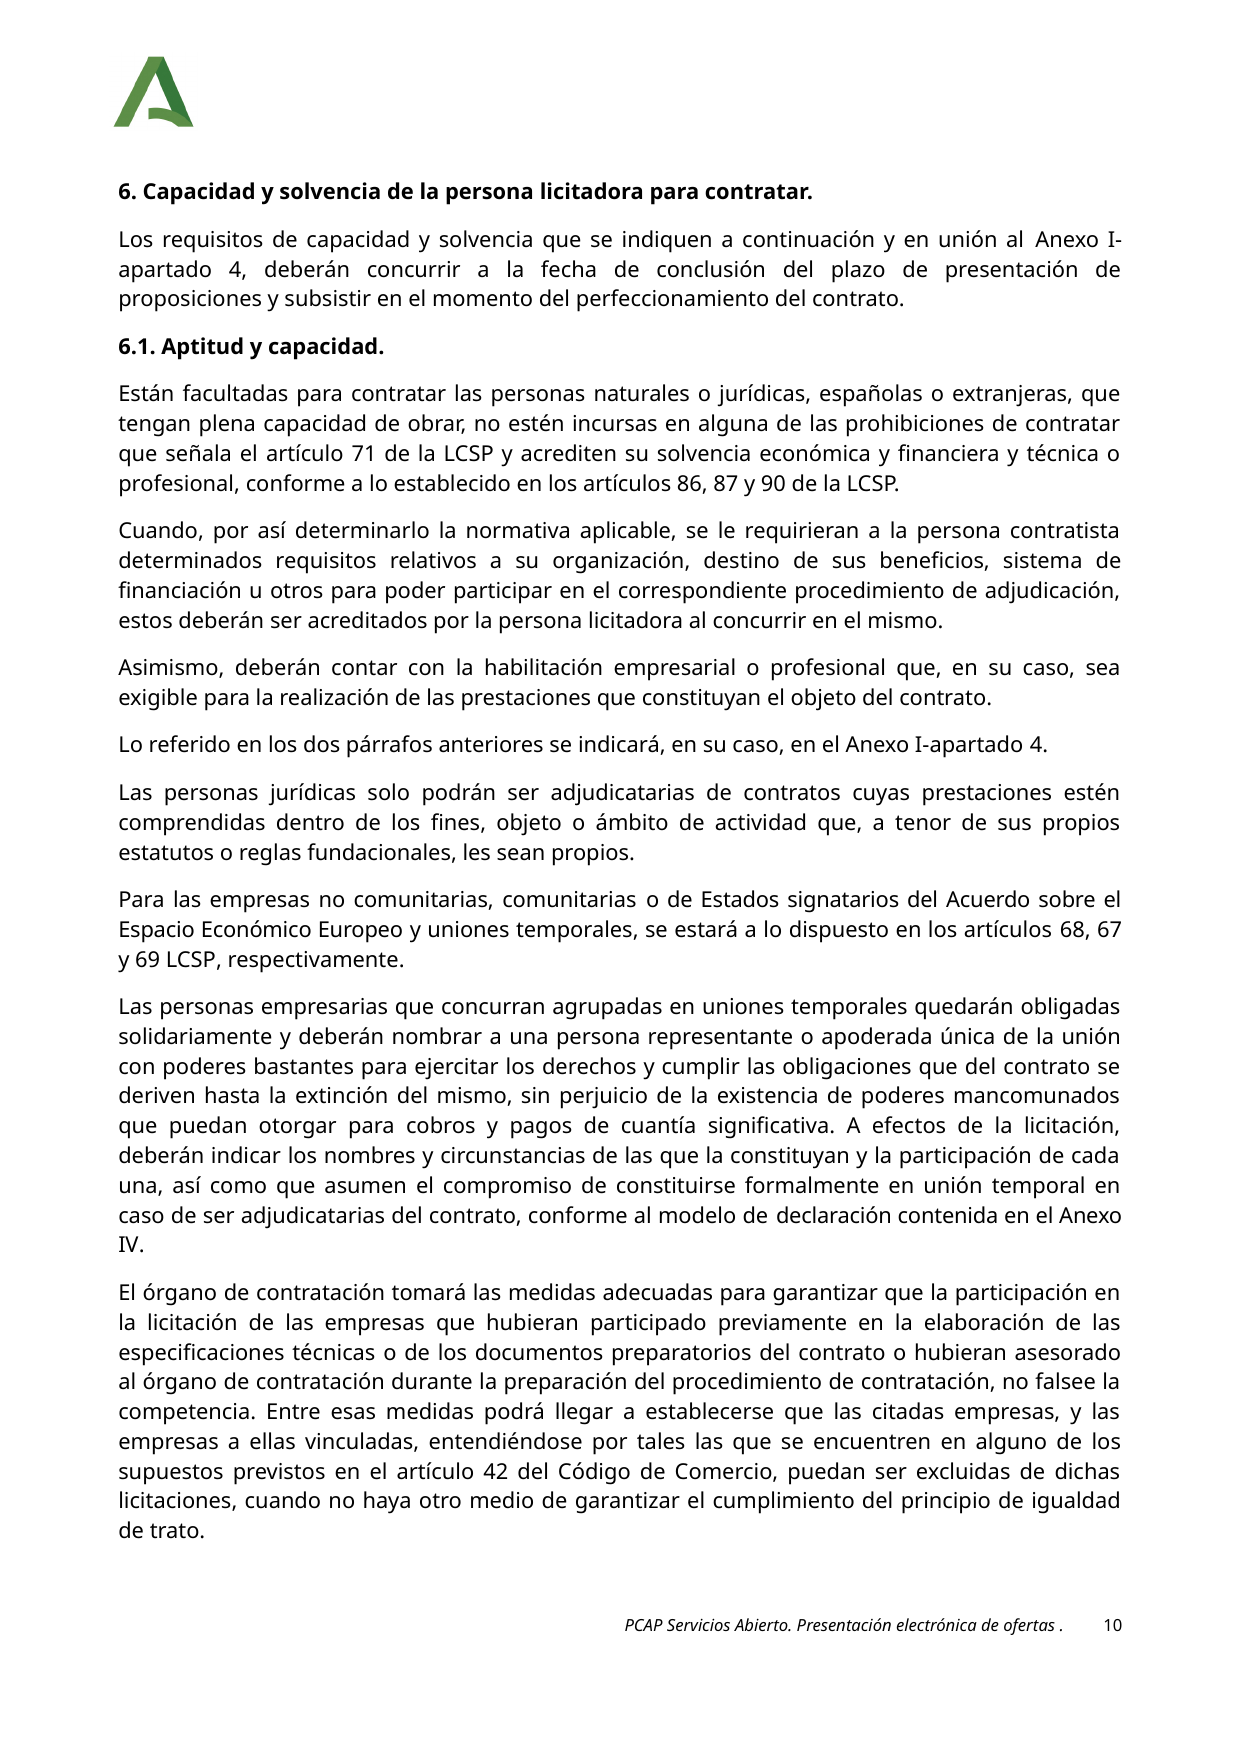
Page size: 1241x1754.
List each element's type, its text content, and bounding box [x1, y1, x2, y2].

subtitle 6. Capacidad y solvencia de la persona licitadora para contratar. [118, 176, 1122, 206]
text Cuando, por así determinarlo la normativa aplicable, se le requirieran a la persona contratista determinados requisitos relativos a su organización, destino de sus beneficios, sistema de financiación u otros para poder participar en el correspondiente procedimiento de adjudicación, estos deberán ser acreditados por la persona licitadora al concurrir en el mismo. [118, 515, 1122, 634]
text Las personas jurídicas solo podrán ser adjudicatarias de contratos cuyas prestaciones estén comprendidas dentro de los fines, objeto o ámbito de actividad que, a tenor de sus propios estatutos o reglas fundacionales, les sean propios. [118, 777, 1122, 866]
text Lo referido en los dos párrafos anteriores se indicará, en su caso, en el Anexo I-apartado 4. [118, 729, 1122, 759]
text Para las empresas no comunitarias, comunitarias o de Estados signatarios del Acuerdo sobre el Espacio Económico Europeo y uniones temporales, se estará a lo dispuesto en los artículos 68, 67 y 69 LCSP, respectivamente. [118, 884, 1122, 973]
text El órgano de contratación tomará las medidas adecuadas para garantizar que la participación en la licitación de las empresas que hubieran participado previamente en la elaboración de las especificaciones técnicas o de los documentos preparatorios del contrato o hubieran asesorado al órgano de contratación durante la preparación del procedimiento de contratación, no falsee la competencia. Entre esas medidas podrá llegar a establecerse que las citadas empresas, y las empresas a ellas vinculadas, entendiéndose por tales las que se encuentren en alguno de los supuestos previstos en el artículo 42 del Código de Comercio, puedan ser excluidas de dichas licitaciones, cuando no haya otro medio de garantizar el cumplimiento del principio de igualdad de trato. [118, 1277, 1122, 1545]
text Las personas empresarias que concurran agrupadas en uniones temporales quedarán obligadas solidariamente y deberán nombrar a una persona representante o apoderada única de la unión con poderes bastantes para ejercitar los derechos y cumplir las obligaciones que del contrato se deriven hasta la extinción del mismo, sin perjuicio de la existencia de poderes mancomunados que puedan otorgar para cobros y pagos de cuantía significativa. A efectos de la licitación, deberán indicar los nombres y circunstancias de las que la constituyan y la participación de cada una, así como que asumen el compromiso de constituirse formalmente en unión temporal en caso de ser adjudicatarias del contrato, conforme al modelo de declaración contenida en el Anexo IV. [118, 991, 1122, 1259]
subtitle 6.1. Aptitud y capacidad. [118, 331, 1122, 361]
text Asimismo, deberán contar con la habilitación empresarial o profesional que, en su caso, sea exigible para la realización de las prestaciones que constituyan el objeto del contrato. [118, 652, 1122, 712]
text Los requisitos de capacidad y solvencia que se indiquen a continuación y en unión al Anexo I-apartado 4, deberán concurrir a la fecha de conclusión del plazo de presentación de proposiciones y subsistir en el momento del perfeccionamiento del contrato. [118, 224, 1122, 313]
text Están facultadas para contratar las personas naturales o jurídicas, españolas o extranjeras, que tengan plena capacidad de obrar, no estén incursas en alguna de las prohibiciones de contratar que señala el artículo 71 de la LCSP y acrediten su solvencia económica y financiera y técnica o profesional, conforme a lo establecido en los artículos 86, 87 y 90 de la LCSP. [118, 378, 1122, 498]
picture [109, 52, 198, 131]
